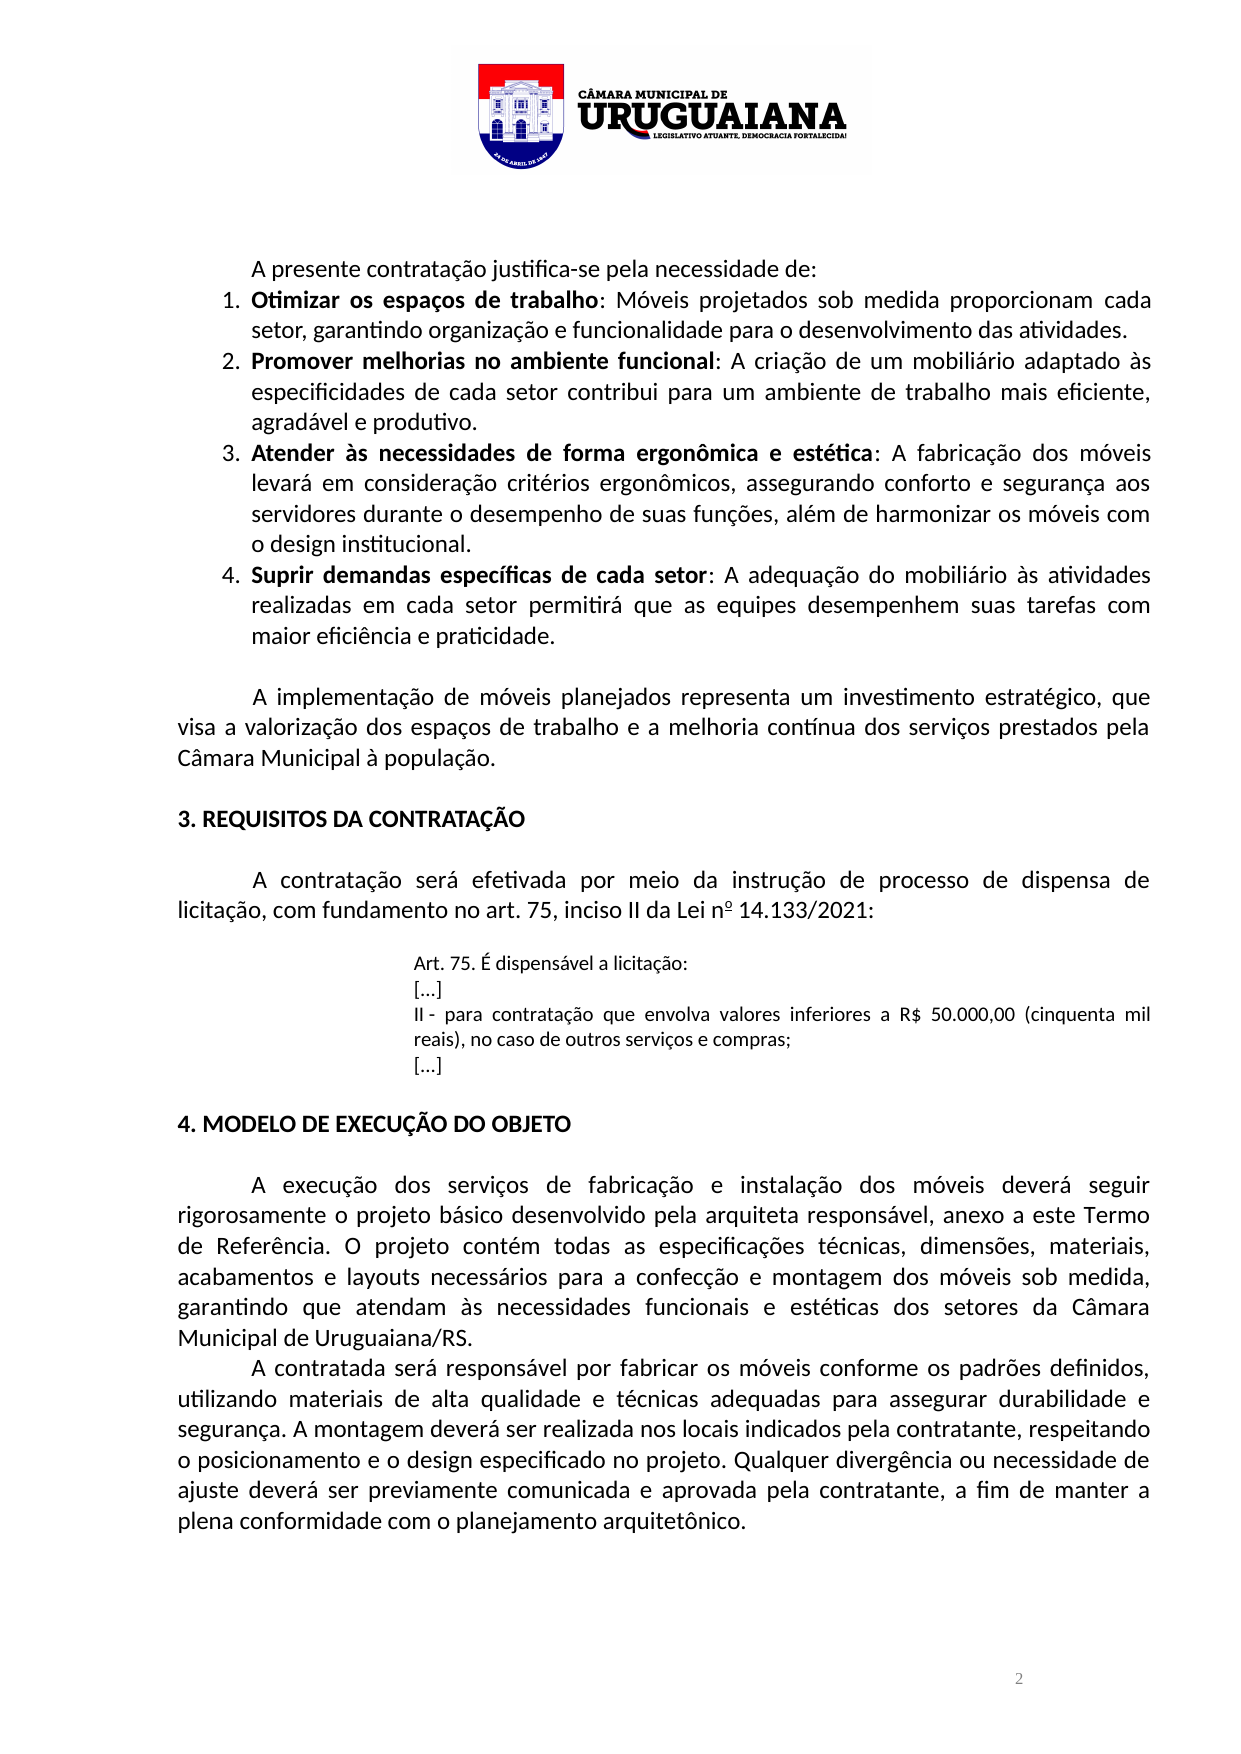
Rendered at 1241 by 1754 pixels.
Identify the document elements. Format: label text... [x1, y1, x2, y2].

text 4. MODELO DE EXECUÇÃO DO OBJETO [177, 1108, 1152, 1138]
text II - para contratação que envolva valores inferiores a R$ 50.000,00 (cinquenta mil reais), no caso de outros serviços e compras; [413, 1001, 1152, 1052]
text A presente contratação justifica-se pela necessidade de: [177, 253, 1152, 284]
text A contratação será efetivada por meio da instrução de processo de dispensa de licitação, com fundamento no art. 75, inciso II da Lei no 14.133/2021: [177, 864, 1152, 925]
text A implementação de móveis planejados representa um investimento estratégico, que visa a valorização dos espaços de trabalho e a melhoria contínua dos serviços prestados pela Câmara Municipal à população. [177, 681, 1152, 772]
text 3. REQUISITOS DA CONTRATAÇÃO [177, 803, 1152, 833]
list Atender às necessidades de forma ergonômica e estética: A fabricação dos móveis levará em consideração critérios ergonômicos, assegurando conforto e segurança aos servidores durante o desempenho de suas funções, além de harmonizar os móveis com o design institucional. [222, 437, 1152, 559]
text Art. 75. É dispensável a licitação: [413, 950, 1152, 976]
text [...] [413, 1052, 1152, 1077]
text A contratada será responsável por fabricar os móveis conforme os padrões definidos, utilizando materiais de alta qualidade e técnicas adequadas para assegurar durabilidade e segurança. A montagem deverá ser realizada nos locais indicados pela contratante, respeitando o posicionamento e o design especificado no projeto. Qualquer divergência ou necessidade de ajuste deverá ser previamente comunicada e aprovada pela contratante, a fim de manter a plena conformidade com o planejamento arquitetônico. [177, 1352, 1152, 1535]
text A execução dos serviços de fabricação e instalação dos móveis deverá seguir rigorosamente o projeto básico desenvolvido pela arquiteta responsável, anexo a este Termo de Referência. O projeto contém todas as especificações técnicas, dimensões, materiais, acabamentos e layouts necessários para a confecção e montagem dos móveis sob medida, garantindo que atendam às necessidades funcionais e estéticas dos setores da Câmara Municipal de Uruguaiana/RS. [177, 1169, 1152, 1352]
list Otimizar os espaços de trabalho: Móveis projetados sob medida proporcionam cada setor, garantindo organização e funcionalidade para o desenvolvimento das atividades. [222, 284, 1152, 345]
text [...] [413, 976, 1152, 1001]
list Suprir demandas específicas de cada setor: A adequação do mobiliário às atividades realizadas em cada setor permitirá que as equipes desempenhem suas tarefas com maior eficiência e praticidade. [222, 559, 1152, 650]
list Promover melhorias no ambiente funcional: A criação de um mobiliário adaptado às especificidades de cada setor contribui para um ambiente de trabalho mais eficiente, agradável e produtivo. [222, 345, 1152, 437]
picture [452, 45, 862, 175]
